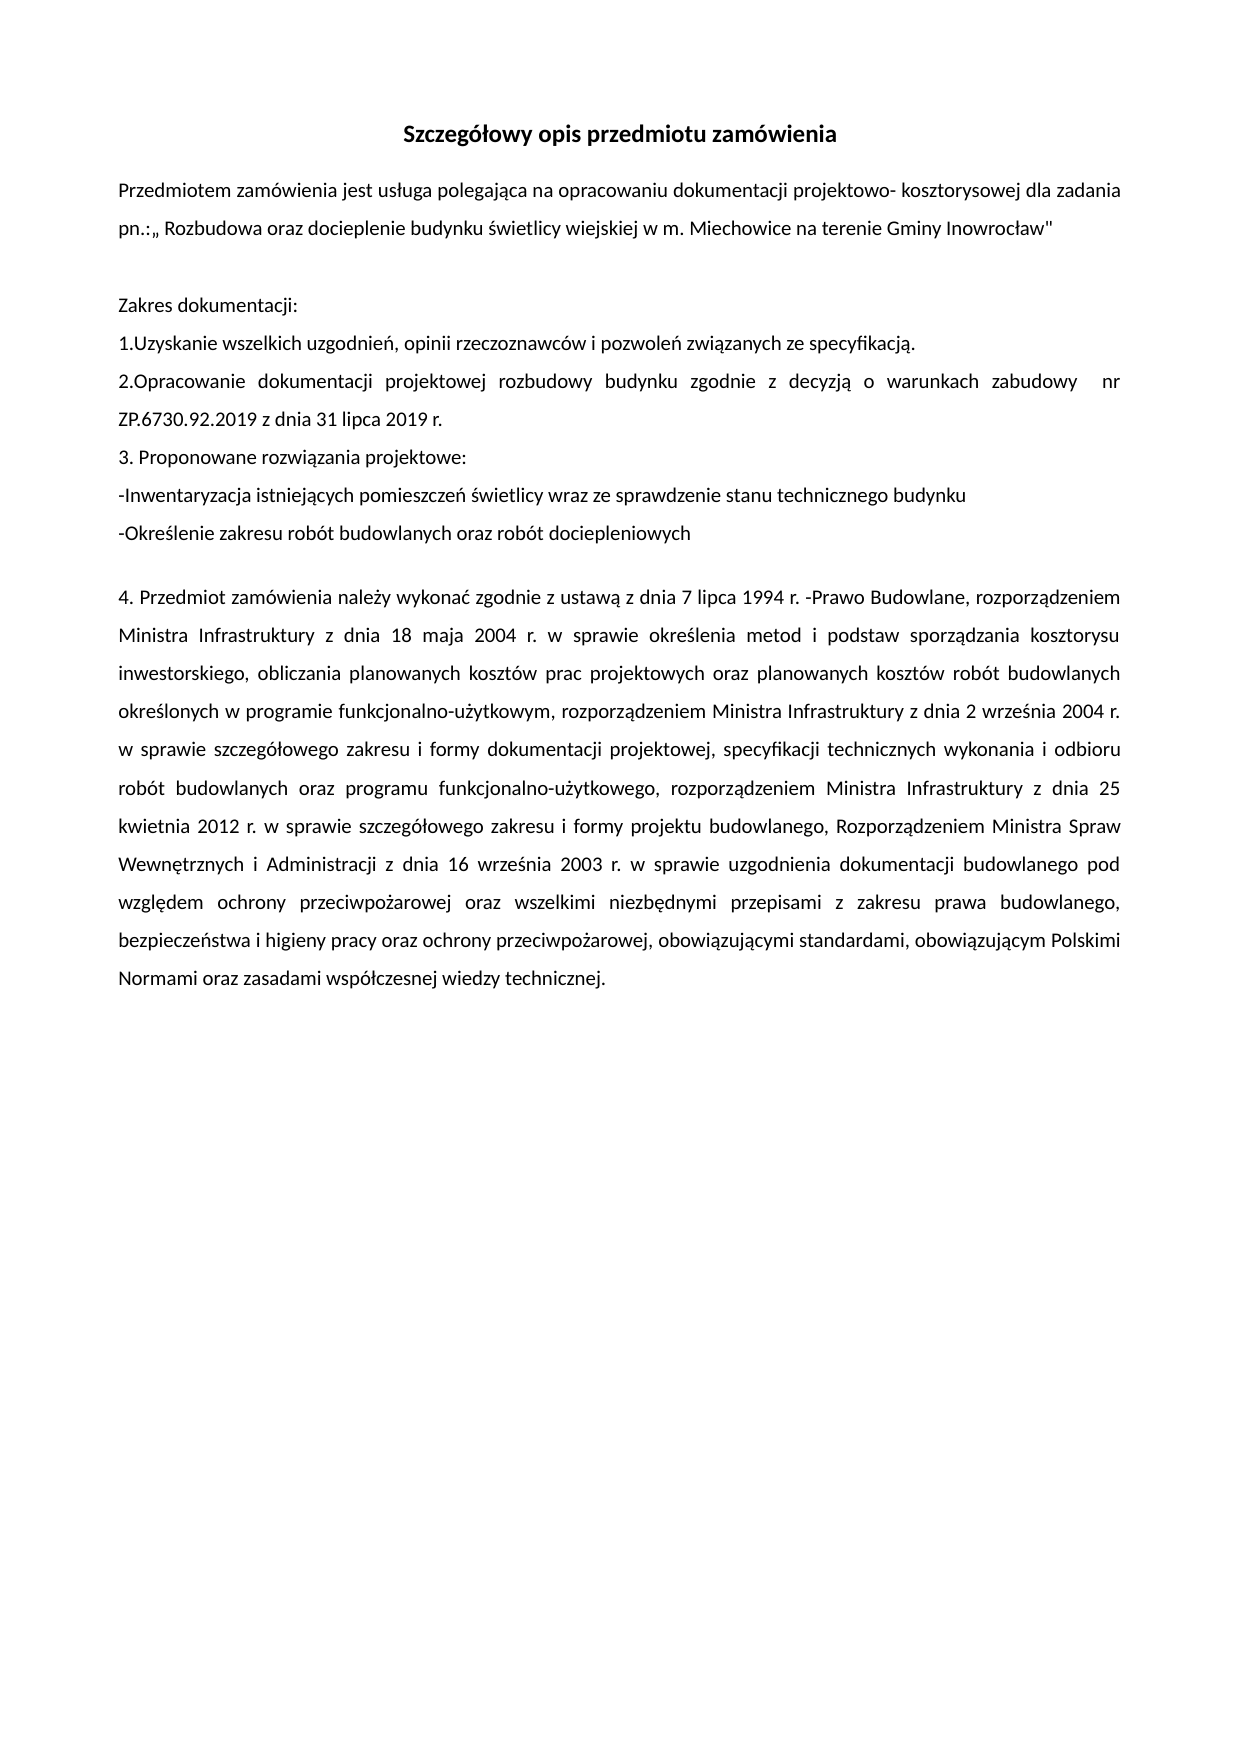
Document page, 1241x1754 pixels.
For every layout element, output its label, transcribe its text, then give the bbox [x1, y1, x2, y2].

text 1.Uzyskanie wszelkich uzgodnień, opinii rzeczoznawców i pozwoleń związanych ze specyfikacją. [118, 330, 1122, 355]
text 2.Opracowanie dokumentacji projektowej rozbudowy budynku zgodnie z decyzją o warunkach zabudowy nr ZP.6730.92.2019 z dnia 31 lipca 2019 r. [118, 368, 1122, 432]
text Przedmiotem zamówienia jest usługa polegająca na opracowaniu dokumentacji projektowo- kosztorysowej dla zadania pn.:„ Rozbudowa oraz docieplenie budynku świetlicy wiejskiej w m. Miechowice na terenie Gminy Inowrocław" [118, 177, 1122, 241]
text 4. Przedmiot zamówienia należy wykonać zgodnie z ustawą z dnia 7 lipca 1994 r. -Prawo Budowlane, rozporządzeniem Ministra Infrastruktury z dnia 18 maja 2004 r. w sprawie określenia metod i podstaw sporządzania kosztorysu inwestorskiego, obliczania planowanych kosztów prac projektowych oraz planowanych kosztów robót budowlanych określonych w programie funkcjonalno-użytkowym, rozporządzeniem Ministra Infrastruktury z dnia 2 września 2004 r. w sprawie szczegółowego zakresu i formy dokumentacji projektowej, specyfikacji technicznych wykonania i odbioru robót budowlanych oraz programu funkcjonalno-użytkowego, rozporządzeniem Ministra Infrastruktury z dnia 25 kwietnia 2012 r. w sprawie szczegółowego zakresu i formy projektu budowlanego, Rozporządzeniem Ministra Spraw Wewnętrznych i Administracji z dnia 16 września 2003 r. w sprawie uzgodnienia dokumentacji budowlanego pod względem ochrony przeciwpożarowej oraz wszelkimi niezbędnymi przepisami z zakresu prawa budowlanego, bezpieczeństwa i higieny pracy oraz ochrony przeciwpożarowej, obowiązującymi standardami, obowiązującym Polskimi Normami oraz zasadami współczesnej wiedzy technicznej. [118, 584, 1122, 991]
text 3. Proponowane rozwiązania projektowe: [118, 444, 1122, 470]
text Zakres dokumentacji: [118, 292, 1122, 317]
list Inwentaryzacja istniejących pomieszczeń świetlicy wraz ze sprawdzenie stanu technicznego budynku [118, 482, 1122, 508]
text Szczegółowy opis przedmiotu zamówienia [118, 118, 1122, 149]
list Określenie zakresu robót budowlanych oraz robót dociepleniowych [118, 521, 1122, 546]
